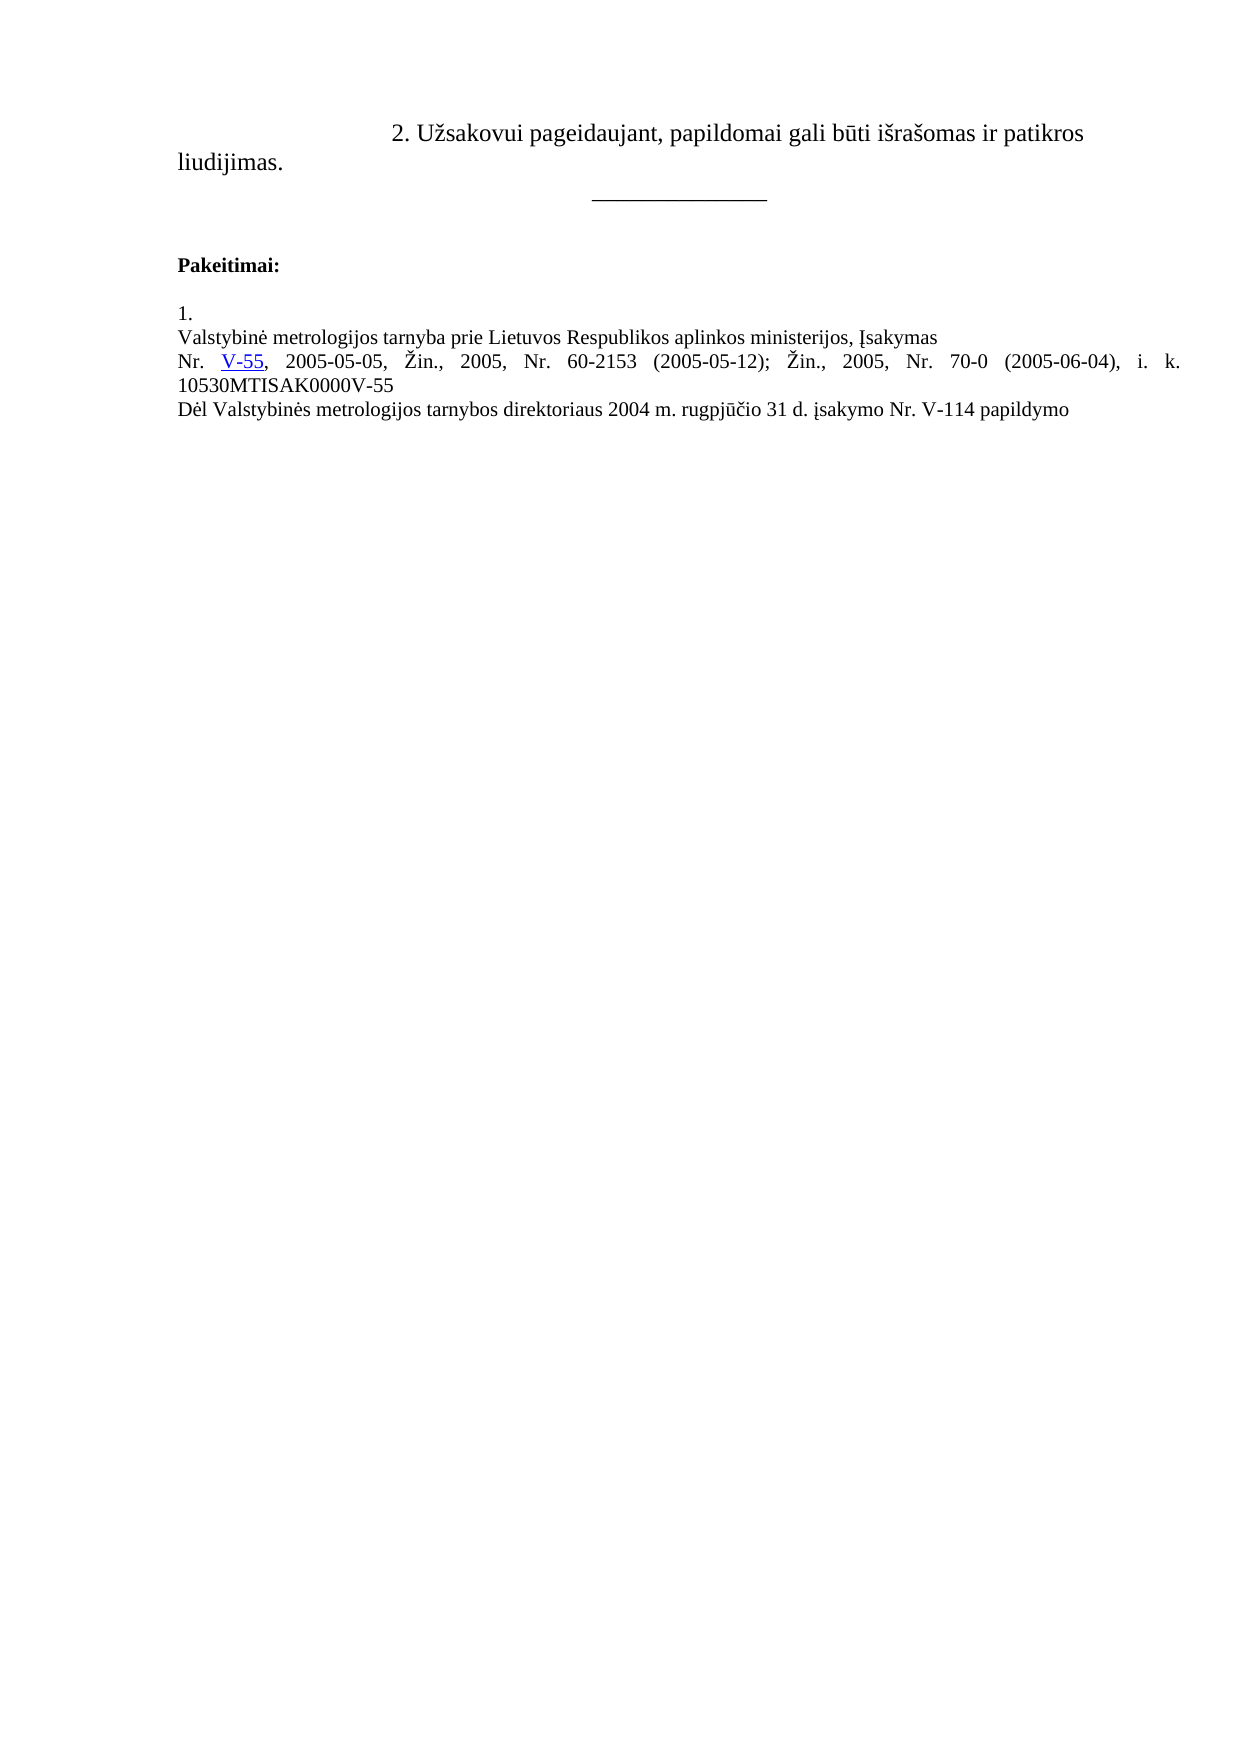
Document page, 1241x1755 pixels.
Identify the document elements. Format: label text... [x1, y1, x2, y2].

text ______________ [177, 176, 1181, 204]
text 2. Užsakovui pageidaujant, papildomai gali būti išrašomas ir patikros liudijimas. [177, 118, 1181, 176]
text 1. [177, 301, 1181, 325]
text Pakeitimai: [177, 252, 1181, 277]
text Dėl Valstybinės metrologijos tarnybos direktoriaus 2004 m. rugpjūčio 31 d. įsakymo Nr. V-114 papildymo [177, 397, 1181, 421]
text Valstybinė metrologijos tarnyba prie Lietuvos Respublikos aplinkos ministerijos, Įsakymas [177, 325, 1181, 349]
text Nr. V-55, 2005-05-05, Žin., 2005, Nr. 60-2153 (2005-05-12); Žin., 2005, Nr. 70-0 (2005-06-04), i. k. 10530MTISAK0000V-55 [177, 349, 1181, 397]
